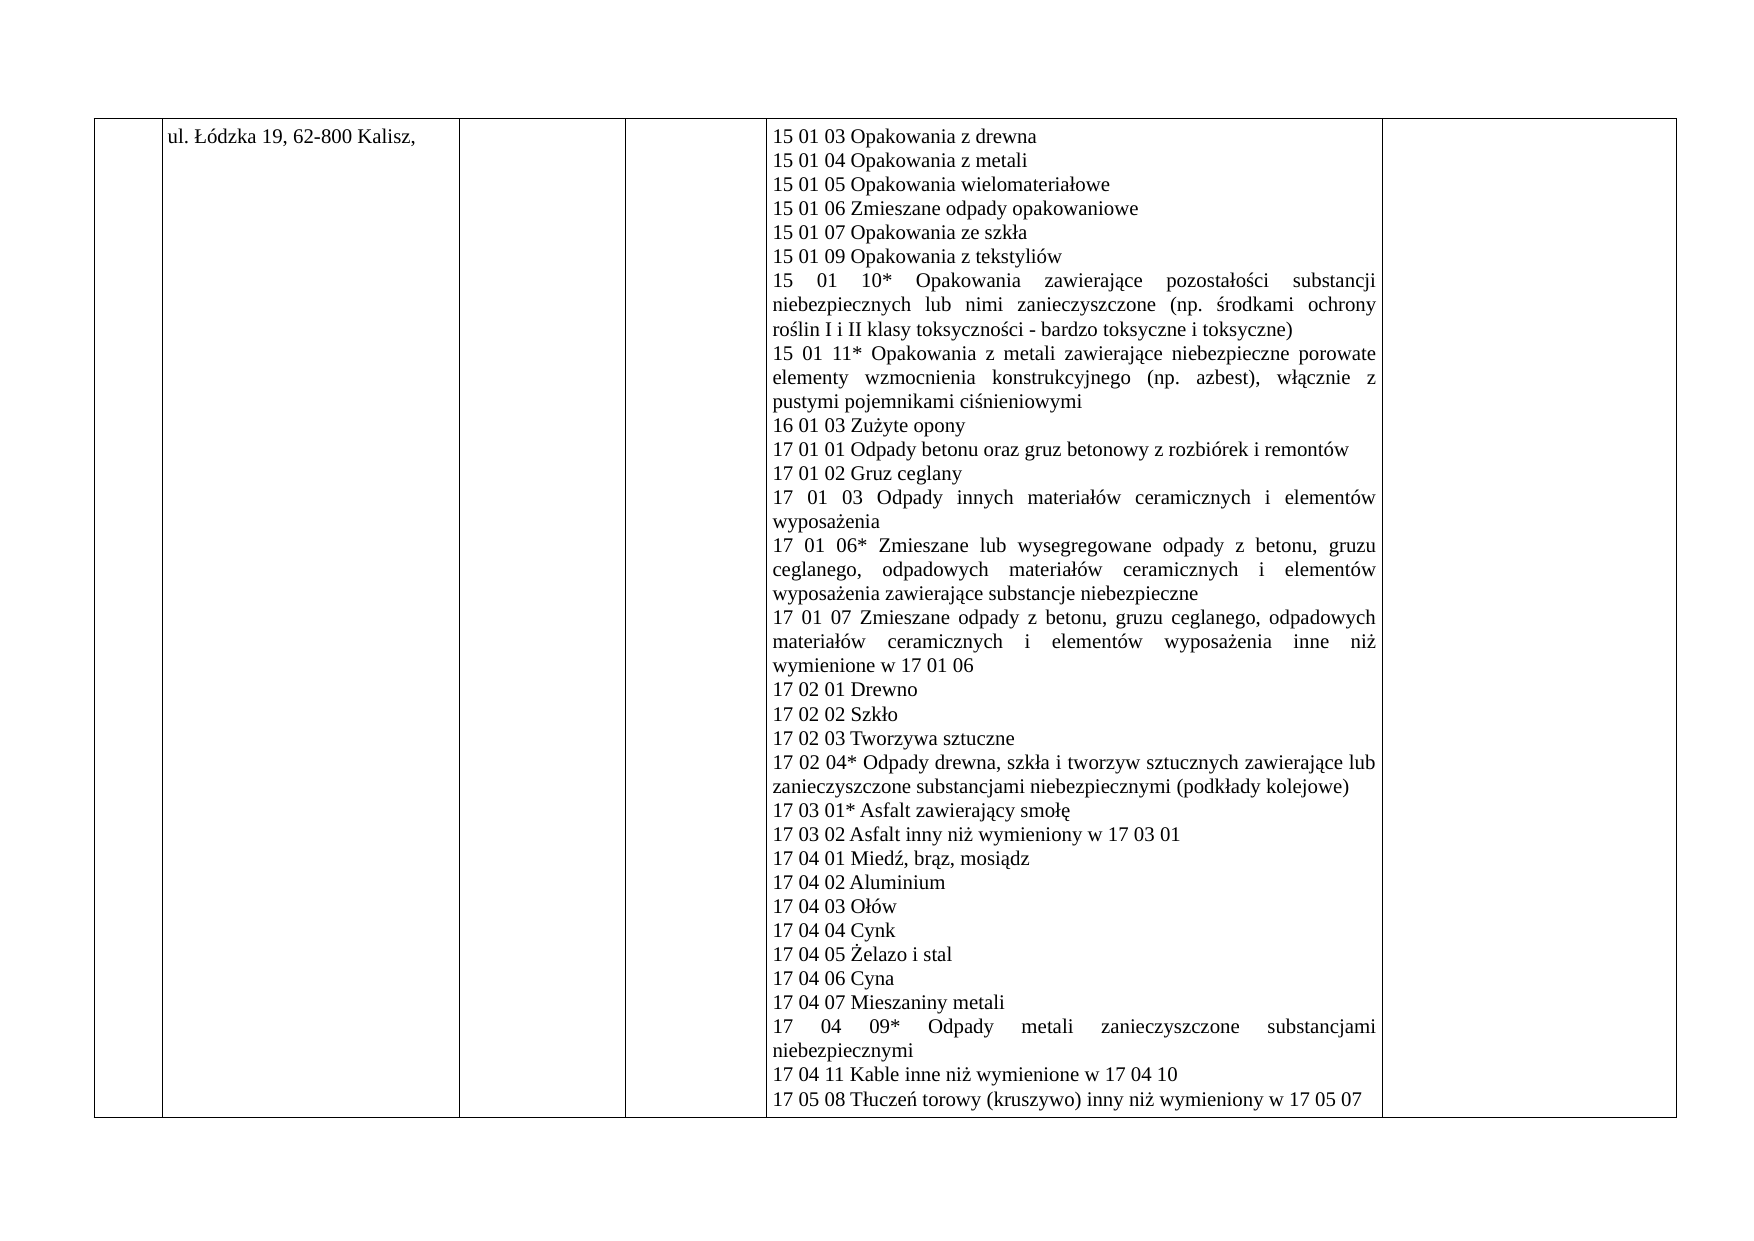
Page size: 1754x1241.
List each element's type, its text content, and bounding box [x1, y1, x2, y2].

table_cell [626, 119, 766, 1117]
table_cell ul. Łódzka 19, 62-800 Kalisz, [163, 119, 459, 1117]
table_cell 15 01 03 Opakowania z drewna 15 01 04 Opakowania z metali 15 01 05 Opakowania wielomateriałowe 15 01 06 Zmieszane odpady opakowaniowe 15 01 07 Opakowania ze szkła 15 01 09 Opakowania z tekstyliów 15 01 10* Opakowania zawierające pozostałości substancji niebezpiecznych lub nimi zanieczyszczone (np. środkami ochrony roślin I i II klasy toksyczności - bardzo toksyczne i toksyczne) 15 01 11* Opakowania z metali zawierające niebezpieczne porowate elementy wzmocnienia konstrukcyjnego (np. azbest), włącznie z pustymi pojemnikami ciśnieniowymi 16 01 03 Zużyte opony 17 01 01 Odpady betonu oraz gruz betonowy z rozbiórek i remontów 17 01 02 Gruz ceglany 17 01 03 Odpady innych materiałów ceramicznych i elementów wyposażenia 17 01 06* Zmieszane lub wysegregowane odpady z betonu, gruzu ceglanego, odpadowych materiałów ceramicznych i elementów wyposażenia zawierające substancje niebezpieczne 17 01 07 Zmieszane odpady z betonu, gruzu ceglanego, odpadowych materiałów ceramicznych i elementów wyposażenia inne niż wymienione w 17 01 06 17 02 01 Drewno 17 02 02 Szkło 17 02 03 Tworzywa sztuczne 17 02 04* Odpady drewna, szkła i tworzyw sztucznych zawierające lub zanieczyszczone substancjami niebezpiecznymi (podkłady kolejowe) 17 03 01* Asfalt zawierający smołę 17 03 02 Asfalt inny niż wymieniony w 17 03 01 17 04 01 Miedź, brąz, mosiądz 17 04 02 Aluminium 17 04 03 Ołów 17 04 04 Cynk 17 04 05 Żelazo i stal 17 04 06 Cyna 17 04 07 Mieszaniny metali 17 04 09* Odpady metali zanieczyszczone substancjami niebezpiecznymi 17 04 11 Kable inne niż wymienione w 17 04 10 17 05 08 Tłuczeń torowy (kruszywo) inny niż wymieniony w 17 05 07 [767, 119, 1382, 1117]
table_cell [460, 119, 625, 1117]
table_cell [1383, 119, 1676, 1117]
table_cell [95, 119, 162, 1117]
